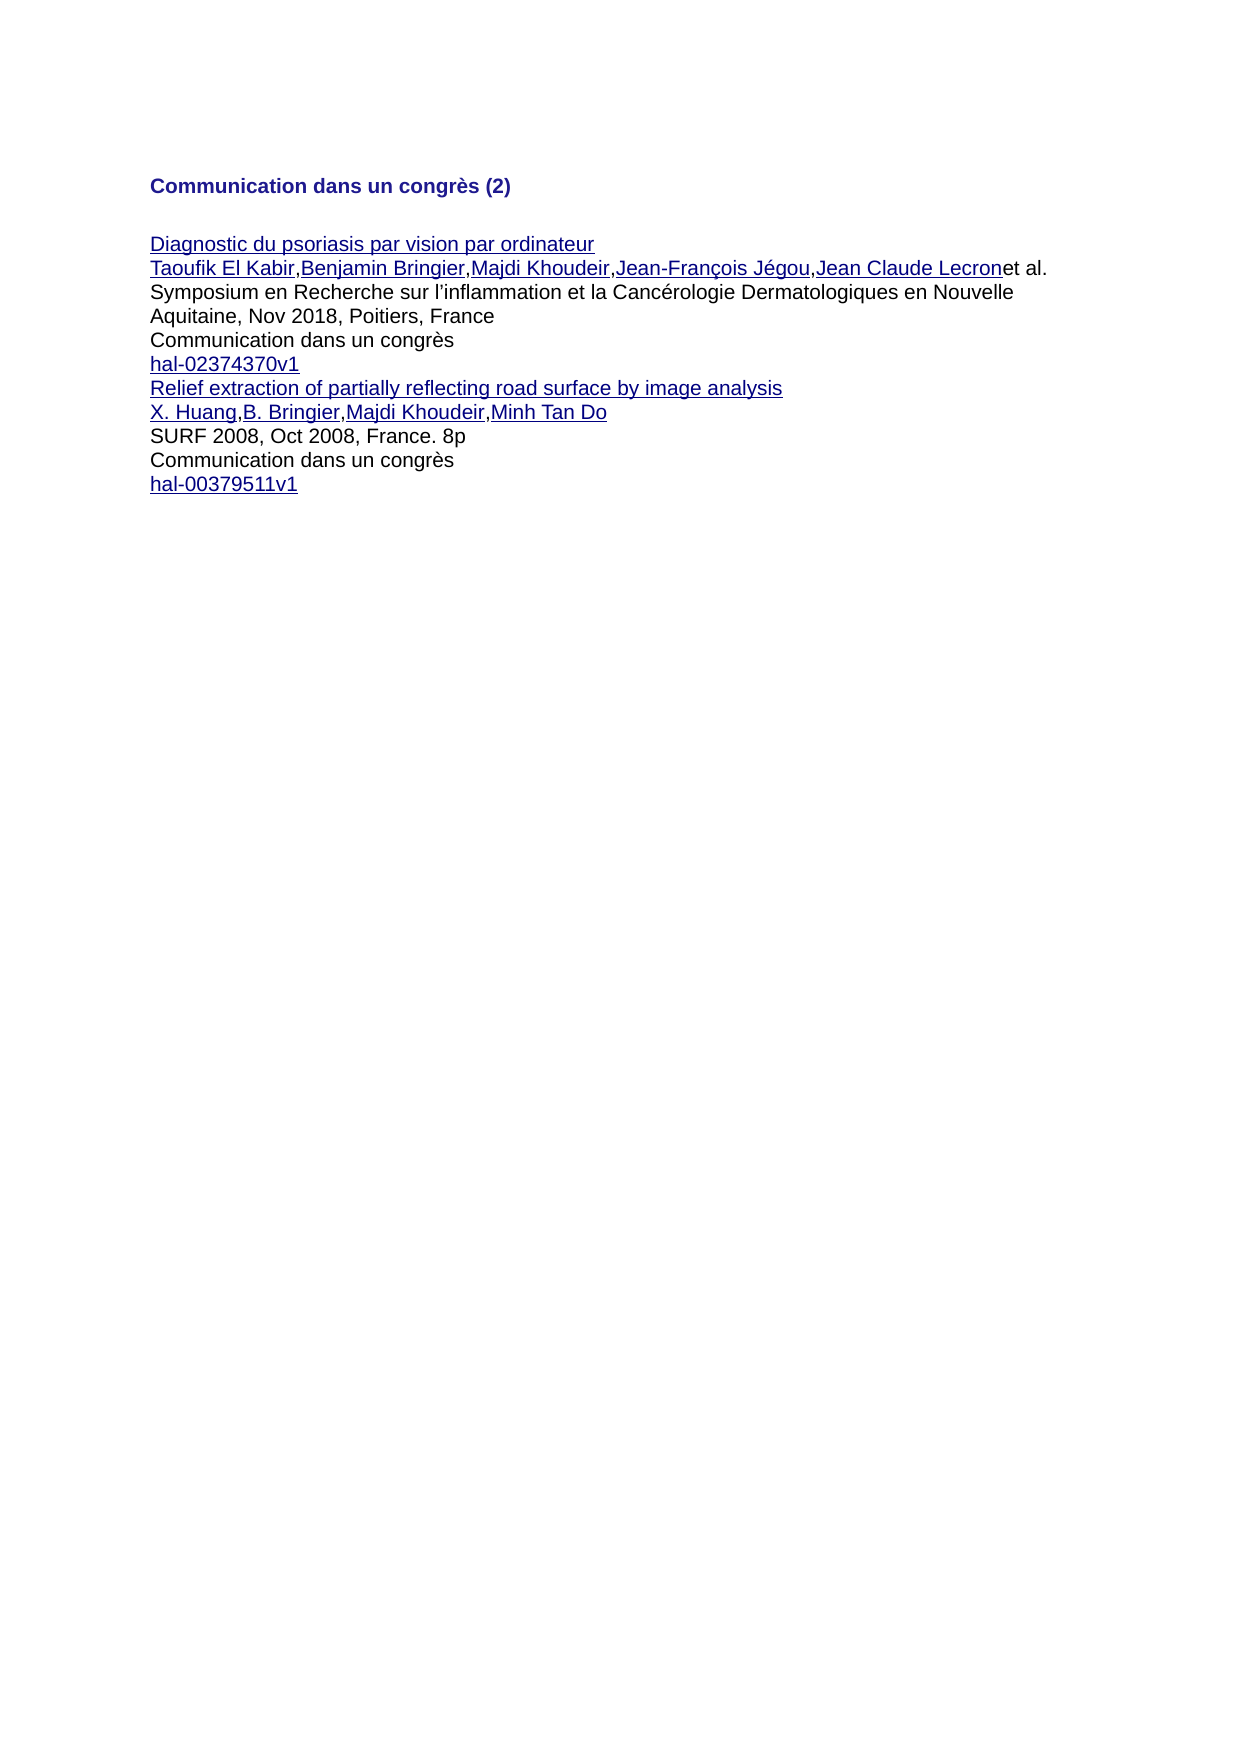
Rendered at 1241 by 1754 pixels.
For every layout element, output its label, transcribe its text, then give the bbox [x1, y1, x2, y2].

table_header Diagnostic du psoriasis par vision par ordinateur Taoufik El Kabir,Benjamin Bringier,Majdi Khoudeir,Jean-François Jégou,Jean Claude Lecronet al. Symposium en Recherche sur l’inflammation et la Cancérologie Dermatologiques en Nouvelle Aquitaine, Nov 2018, Poitiers, France Communication dans un congrès hal-02374370v1 [150, 232, 1090, 376]
table_cell Relief extraction of partially reflecting road surface by image analysis X. Huang,B. Bringier,Majdi Khoudeir,Minh Tan Do SURF 2008, Oct 2008, France. 8p Communication dans un congrès hal-00379511v1 [150, 376, 1090, 496]
subtitle Communication dans un congrès (2) [150, 174, 1090, 198]
